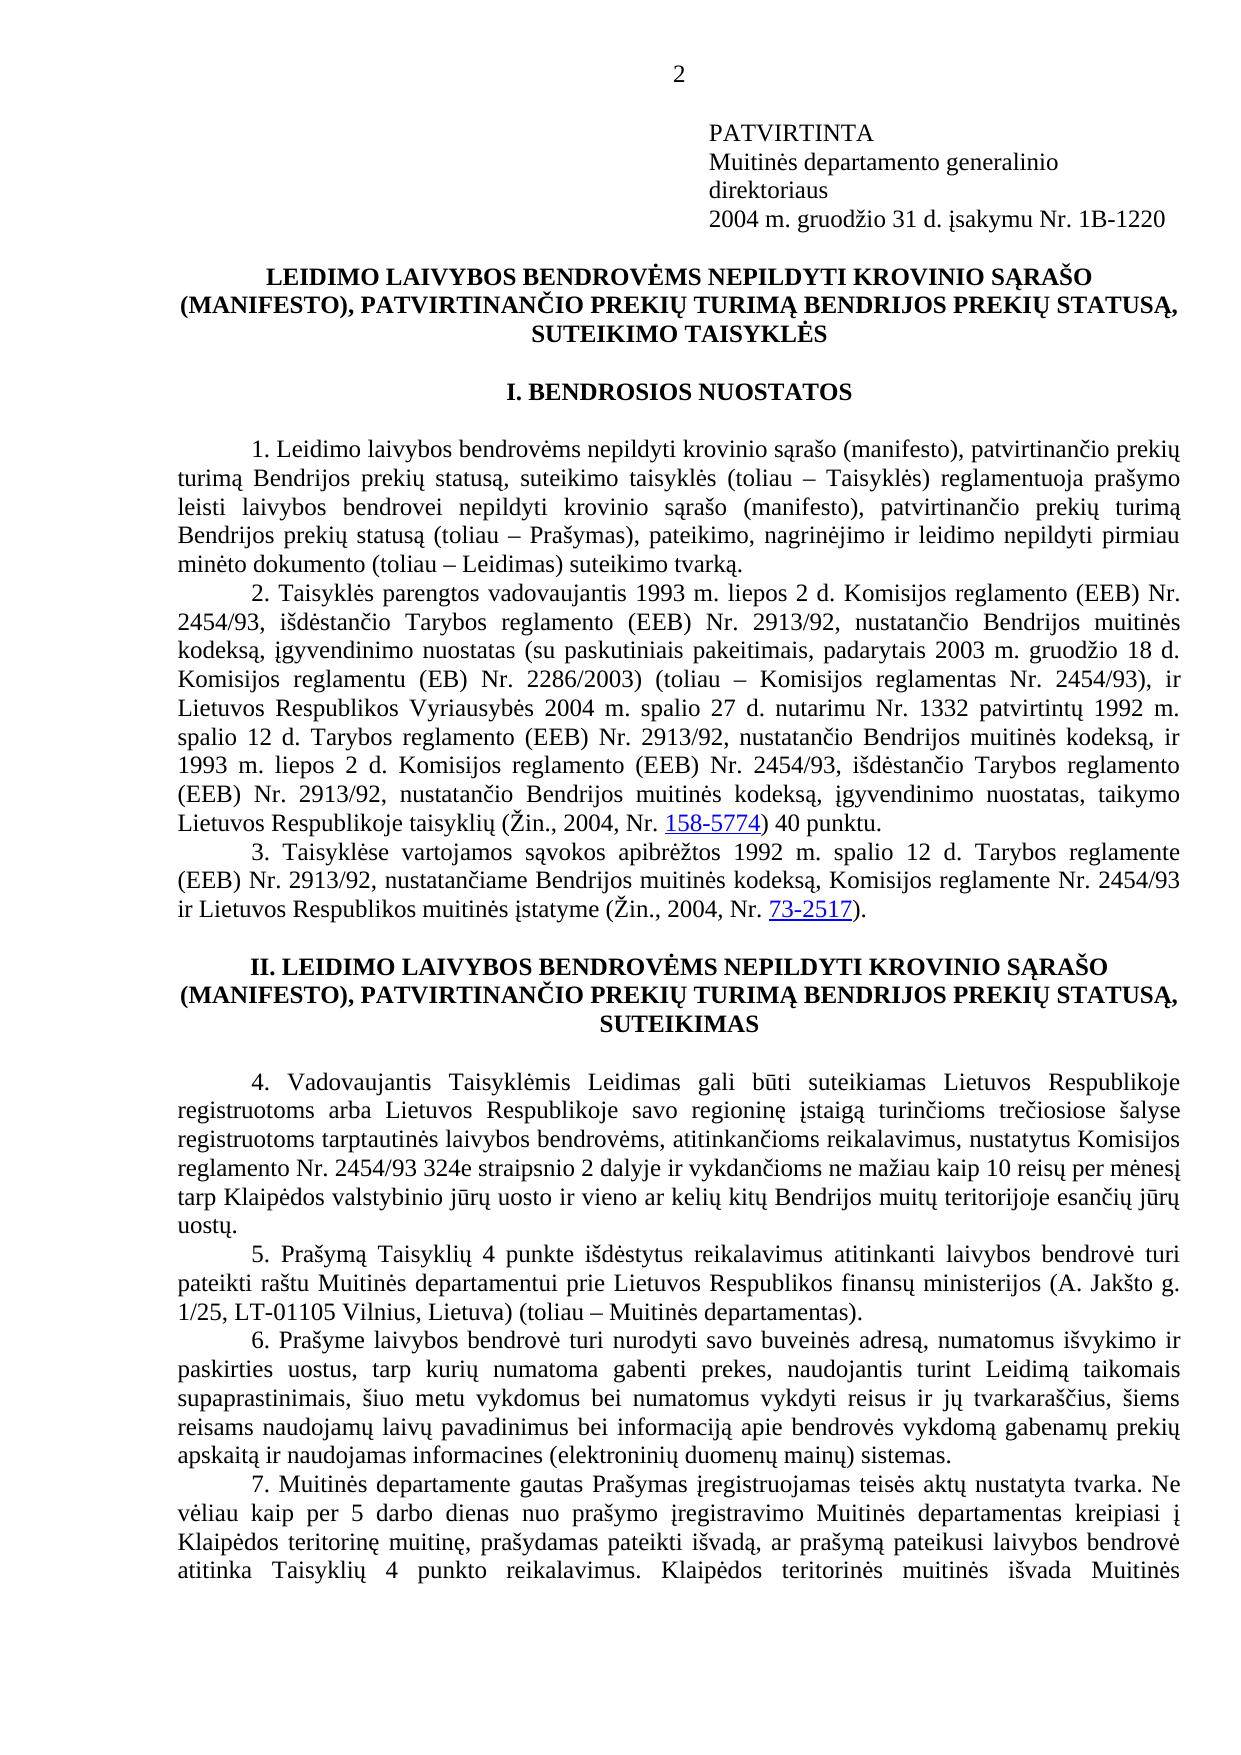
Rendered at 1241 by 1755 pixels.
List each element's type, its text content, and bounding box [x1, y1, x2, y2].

text 5. Prašymą Taisyklių 4 punkte išdėstytus reikalavimus atitinkanti laivybos bendrovė turi pateikti raštu Muitinės departamentui prie Lietuvos Respublikos finansų ministerijos (A. Jakšto g. 1/25, LT-01105 Vilnius, Lietuva) (toliau – Muitinės departamentas). [177, 1239, 1181, 1326]
text Muitinės departamento generalinio [177, 147, 1181, 176]
text PATVIRTINTA [177, 118, 1181, 147]
text I. BENDROSIOS NUOSTATOS [177, 377, 1181, 406]
text 3. Taisyklėse vartojamos sąvokos apibrėžtos 1992 m. spalio 12 d. Tarybos reglamente (EEB) Nr. 2913/92, nustatančiame Bendrijos muitinės kodeksą, Komisijos reglamente Nr. 2454/93 ir Lietuvos Respublikos muitinės įstatyme (Žin., 2004, Nr. 73-2517). [177, 837, 1181, 923]
text LEIDIMO LAIVYBOS BENDROVĖMS NEPILDYTI KROVINIO SĄRAŠO (MANIFESTO), PATVIRTINANČIO PREKIŲ TURIMĄ BENDRIJOS PREKIŲ STATUSĄ, SUTEIKIMO TAISYKLĖS [177, 262, 1181, 348]
text 4. Vadovaujantis Taisyklėmis Leidimas gali būti suteikiamas Lietuvos Respublikoje registruotoms arba Lietuvos Respublikoje savo regioninę įstaigą turinčioms trečiosiose šalyse registruotoms tarptautinės laivybos bendrovėms, atitinkančioms reikalavimus, nustatytus Komisijos reglamento Nr. 2454/93 324e straipsnio 2 dalyje ir vykdančioms ne mažiau kaip 10 reisų per mėnesį tarp Klaipėdos valstybinio jūrų uosto ir vieno ar kelių kitų Bendrijos muitų teritorijoje esančių jūrų uostų. [177, 1067, 1181, 1239]
text 7. Muitinės departamente gautas Prašymas įregistruojamas teisės aktų nustatyta tvarka. Ne vėliau kaip per 5 darbo dienas nuo prašymo įregistravimo Muitinės departamentas kreipiasi į Klaipėdos teritorinę muitinę, prašydamas pateikti išvadą, ar prašymą pateikusi laivybos bendrovė atitinka Taisyklių 4 punkto reikalavimus. Klaipėdos teritorinės muitinės išvada Muitinės [177, 1469, 1181, 1584]
text direktoriaus [177, 176, 1181, 204]
text 6. Prašyme laivybos bendrovė turi nurodyti savo buveinės adresą, numatomus išvykimo ir paskirties uostus, tarp kurių numatoma gabenti prekes, naudojantis turint Leidimą taikomais supaprastinimais, šiuo metu vykdomus bei numatomus vykdyti reisus ir jų tvarkaraščius, šiems reisams naudojamų laivų pavadinimus bei informaciją apie bendrovės vykdomą gabenamų prekių apskaitą ir naudojamas informacines (elektroninių duomenų mainų) sistemas. [177, 1326, 1181, 1469]
text 1. Leidimo laivybos bendrovėms nepildyti krovinio sąrašo (manifesto), patvirtinančio prekių turimą Bendrijos prekių statusą, suteikimo taisyklės (toliau – Taisyklės) reglamentuoja prašymo leisti laivybos bendrovei nepildyti krovinio sąrašo (manifesto), patvirtinančio prekių turimą Bendrijos prekių statusą (toliau – Prašymas), pateikimo, nagrinėjimo ir leidimo nepildyti pirmiau minėto dokumento (toliau – Leidimas) suteikimo tvarką. [177, 434, 1181, 578]
text 2. Taisyklės parengtos vadovaujantis 1993 m. liepos 2 d. Komisijos reglamento (EEB) Nr. 2454/93, išdėstančio Tarybos reglamento (EEB) Nr. 2913/92, nustatančio Bendrijos muitinės kodeksą, įgyvendinimo nuostatas (su paskutiniais pakeitimais, padarytais 2003 m. gruodžio 18 d. Komisijos reglamentu (EB) Nr. 2286/2003) (toliau – Komisijos reglamentas Nr. 2454/93), ir Lietuvos Respublikos Vyriausybės 2004 m. spalio 27 d. nutarimu Nr. 1332 patvirtintų 1992 m. spalio 12 d. Tarybos reglamento (EEB) Nr. 2913/92, nustatančio Bendrijos muitinės kodeksą, ir 1993 m. liepos 2 d. Komisijos reglamento (EEB) Nr. 2454/93, išdėstančio Tarybos reglamento (EEB) Nr. 2913/92, nustatančio Bendrijos muitinės kodeksą, įgyvendinimo nuostatas, taikymo Lietuvos Respublikoje taisyklių (Žin., 2004, Nr. 158-5774) 40 punktu. [177, 578, 1181, 837]
text 2004 m. gruodžio 31 d. įsakymu Nr. 1B-1220 [177, 204, 1181, 233]
text II. LEIDIMO LAIVYBOS BENDROVĖMS NEPILDYTI KROVINIO SĄRAŠO (MANIFESTO), PATVIRTINANČIO PREKIŲ TURIMĄ BENDRIJOS PREKIŲ STATUSĄ, SUTEIKIMAS [177, 952, 1181, 1038]
